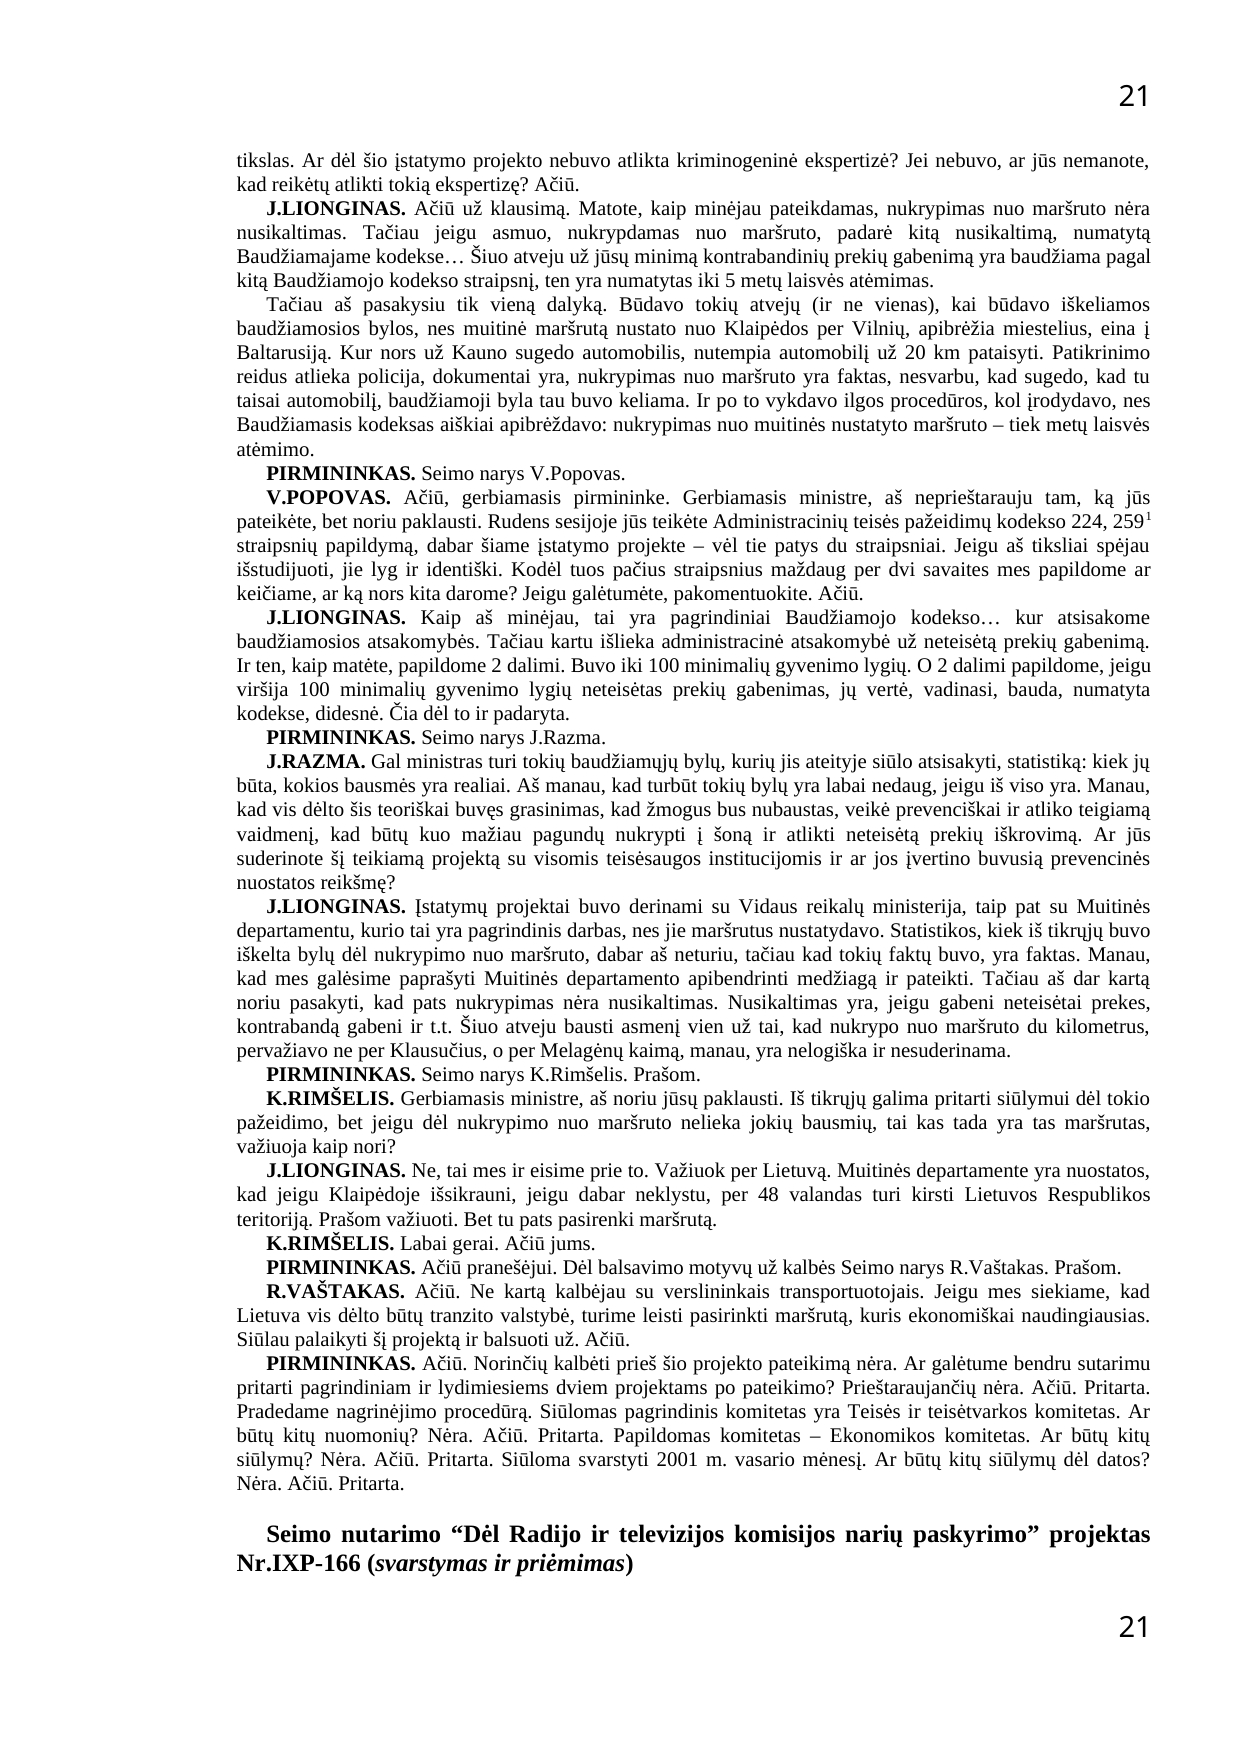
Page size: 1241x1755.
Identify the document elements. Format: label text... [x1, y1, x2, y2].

text PIRMININKAS. Seimo narys J.Razma. [236, 725, 1152, 749]
text tikslas. Ar dėl šio įstatymo projekto nebuvo atlikta kriminogeninė ekspertizė? Jei nebuvo, ar jūs nemanote, kad reikėtų atlikti tokią ekspertizę? Ačiū. [236, 148, 1152, 196]
text K.RIMŠELIS. Labai gerai. Ačiū jums. [236, 1231, 1152, 1254]
text PIRMININKAS. Seimo narys V.Popovas. [236, 461, 1152, 484]
text J.LIONGINAS. Kaip aš minėjau, tai yra pagrindiniai Baudžiamojo kodekso… kur atsisakome baudžiamosios atsakomybės. Tačiau kartu išlieka administracinė atsakomybė už neteisėtą prekių gabenimą. Ir ten, kaip matėte, papildome 2 dalimi. Buvo iki 100 minimalių gyvenimo lygių. O 2 dalimi papildome, jeigu viršija 100 minimalių gyvenimo lygių neteisėtas prekių gabenimas, jų vertė, vadinasi, bauda, numatyta kodekse, didesnė. Čia dėl to ir padaryta. [236, 605, 1152, 725]
text K.RIMŠELIS. Gerbiamasis ministre, aš noriu jūsų paklausti. Iš tikrųjų galima pritarti siūlymui dėl tokio pažeidimo, bet jeigu dėl nukrypimo nuo maršruto nelieka jokių bausmių, tai kas tada yra tas maršrutas, važiuoja kaip nori? [236, 1086, 1152, 1158]
text R.VAŠTAKAS. Ačiū. Ne kartą kalbėjau su verslininkais transportuotojais. Jeigu mes siekiame, kad Lietuva vis dėlto būtų tranzito valstybė, turime leisti pasirinkti maršrutą, kuris ekonomiškai naudingiausias. Siūlau palaikyti šį projektą ir balsuoti už. Ačiū. [236, 1279, 1152, 1351]
text PIRMININKAS. Seimo narys K.Rimšelis. Prašom. [236, 1062, 1152, 1086]
text PIRMININKAS. Ačiū pranešėjui. Dėl balsavimo motyvų už kalbės Seimo narys R.Vaštakas. Prašom. [236, 1254, 1152, 1279]
text J.RAZMA. Gal ministras turi tokių baudžiamųjų bylų, kurių jis ateityje siūlo atsisakyti, statistiką: kiek jų būta, kokios bausmės yra realiai. Aš manau, kad turbūt tokių bylų yra labai nedaug, jeigu iš viso yra. Manau, kad vis dėlto šis teoriškai buvęs grasinimas, kad žmogus bus nubaustas, veikė prevenciškai ir atliko teigiamą vaidmenį, kad būtų kuo mažiau pagundų nukrypti į šoną ir atlikti neteisėtą prekių iškrovimą. Ar jūs suderinote šį teikiamą projektą su visomis teisėsaugos institucijomis ir ar jos įvertino buvusią prevencinės nuostatos reikšmę? [236, 749, 1152, 894]
text Seimo nutarimo “Dėl Radijo ir televizijos komisijos narių paskyrimo” projektas Nr.IXP-166 (svarstymas ir priėmimas) [236, 1519, 1152, 1577]
text J.LIONGINAS. Ne, tai mes ir eisime prie to. Važiuok per Lietuvą. Muitinės departamente yra nuostatos, kad jeigu Klaipėdoje išsikrauni, jeigu dabar neklystu, per 48 valandas turi kirsti Lietuvos Respublikos teritoriją. Prašom važiuoti. Bet tu pats pasirenki maršrutą. [236, 1158, 1152, 1231]
text J.LIONGINAS. Ačiū už klausimą. Matote, kaip minėjau pateikdamas, nukrypimas nuo maršruto nėra nusikaltimas. Tačiau jeigu asmuo, nukrypdamas nuo maršruto, padarė kitą nusikaltimą, numatytą Baudžiamajame kodekse… Šiuo atveju už jūsų minimą kontrabandinių prekių gabenimą yra baudžiama pagal kitą Baudžiamojo kodekso straipsnį, ten yra numatytas iki 5 metų laisvės atėmimas. [236, 196, 1152, 292]
text J.LIONGINAS. Įstatymų projektai buvo derinami su Vidaus reikalų ministerija, taip pat su Muitinės departamentu, kurio tai yra pagrindinis darbas, nes jie maršrutus nustatydavo. Statistikos, kiek iš tikrųjų buvo iškelta bylų dėl nukrypimo nuo maršruto, dabar aš neturiu, tačiau kad tokių faktų buvo, yra faktas. Manau, kad mes galėsime paprašyti Muitinės departamento apibendrinti medžiagą ir pateikti. Tačiau aš dar kartą noriu pasakyti, kad pats nukrypimas nėra nusikaltimas. Nusikaltimas yra, jeigu gabeni neteisėtai prekes, kontrabandą gabeni ir t.t. Šiuo atveju bausti asmenį vien už tai, kad nukrypo nuo maršruto du kilometrus, pervažiavo ne per Klausučius, o per Melagėnų kaimą, manau, yra nelogiška ir nesuderinama. [236, 894, 1152, 1062]
text PIRMININKAS. Ačiū. Norinčių kalbėti prieš šio projekto pateikimą nėra. Ar galėtume bendru sutarimu pritarti pagrindiniam ir lydimiesiems dviem projektams po pateikimo? Prieštaraujančių nėra. Ačiū. Pritarta. Pradedame nagrinėjimo procedūrą. Siūlomas pagrindinis komitetas yra Teisės ir teisėtvarkos komitetas. Ar būtų kitų nuomonių? Nėra. Ačiū. Pritarta. Papildomas komitetas – Ekonomikos komitetas. Ar būtų kitų siūlymų? Nėra. Ačiū. Pritarta. Siūloma svarstyti 2001 m. vasario mėnesį. Ar būtų kitų siūlymų dėl datos? Nėra. Ačiū. Pritarta. [236, 1351, 1152, 1495]
text Tačiau aš pasakysiu tik vieną dalyką. Būdavo tokių atvejų (ir ne vienas), kai būdavo iškeliamos baudžiamosios bylos, nes muitinė maršrutą nustato nuo Klaipėdos per Vilnių, apibrėžia miestelius, eina į Baltarusiją. Kur nors už Kauno sugedo automobilis, nutempia automobilį už 20 km pataisyti. Patikrinimo reidus atlieka policija, dokumentai yra, nukrypimas nuo maršruto yra faktas, nesvarbu, kad sugedo, kad tu taisai automobilį, baudžiamoji byla tau buvo keliama. Ir po to vykdavo ilgos procedūros, kol įrodydavo, nes Baudžiamasis kodeksas aiškiai apibrėždavo: nukrypimas nuo muitinės nustatyto maršruto – tiek metų laisvės atėmimo. [236, 292, 1152, 461]
text V.POPOVAS. Ačiū, gerbiamasis pirmininke. Gerbiamasis ministre, aš neprieštarauju tam, ką jūs pateikėte, bet noriu paklausti. Rudens sesijoje jūs teikėte Administracinių teisės pažeidimų kodekso 224, 2591 straipsnių papildymą, dabar šiame įstatymo projekte – vėl tie patys du straipsniai. Jeigu aš tiksliai spėjau išstudijuoti, jie lyg ir identiški. Kodėl tuos pačius straipsnius maždaug per dvi savaites mes papildome ar keičiame, ar ką nors kita darome? Jeigu galėtumėte, pakomentuokite. Ačiū. [236, 484, 1152, 605]
